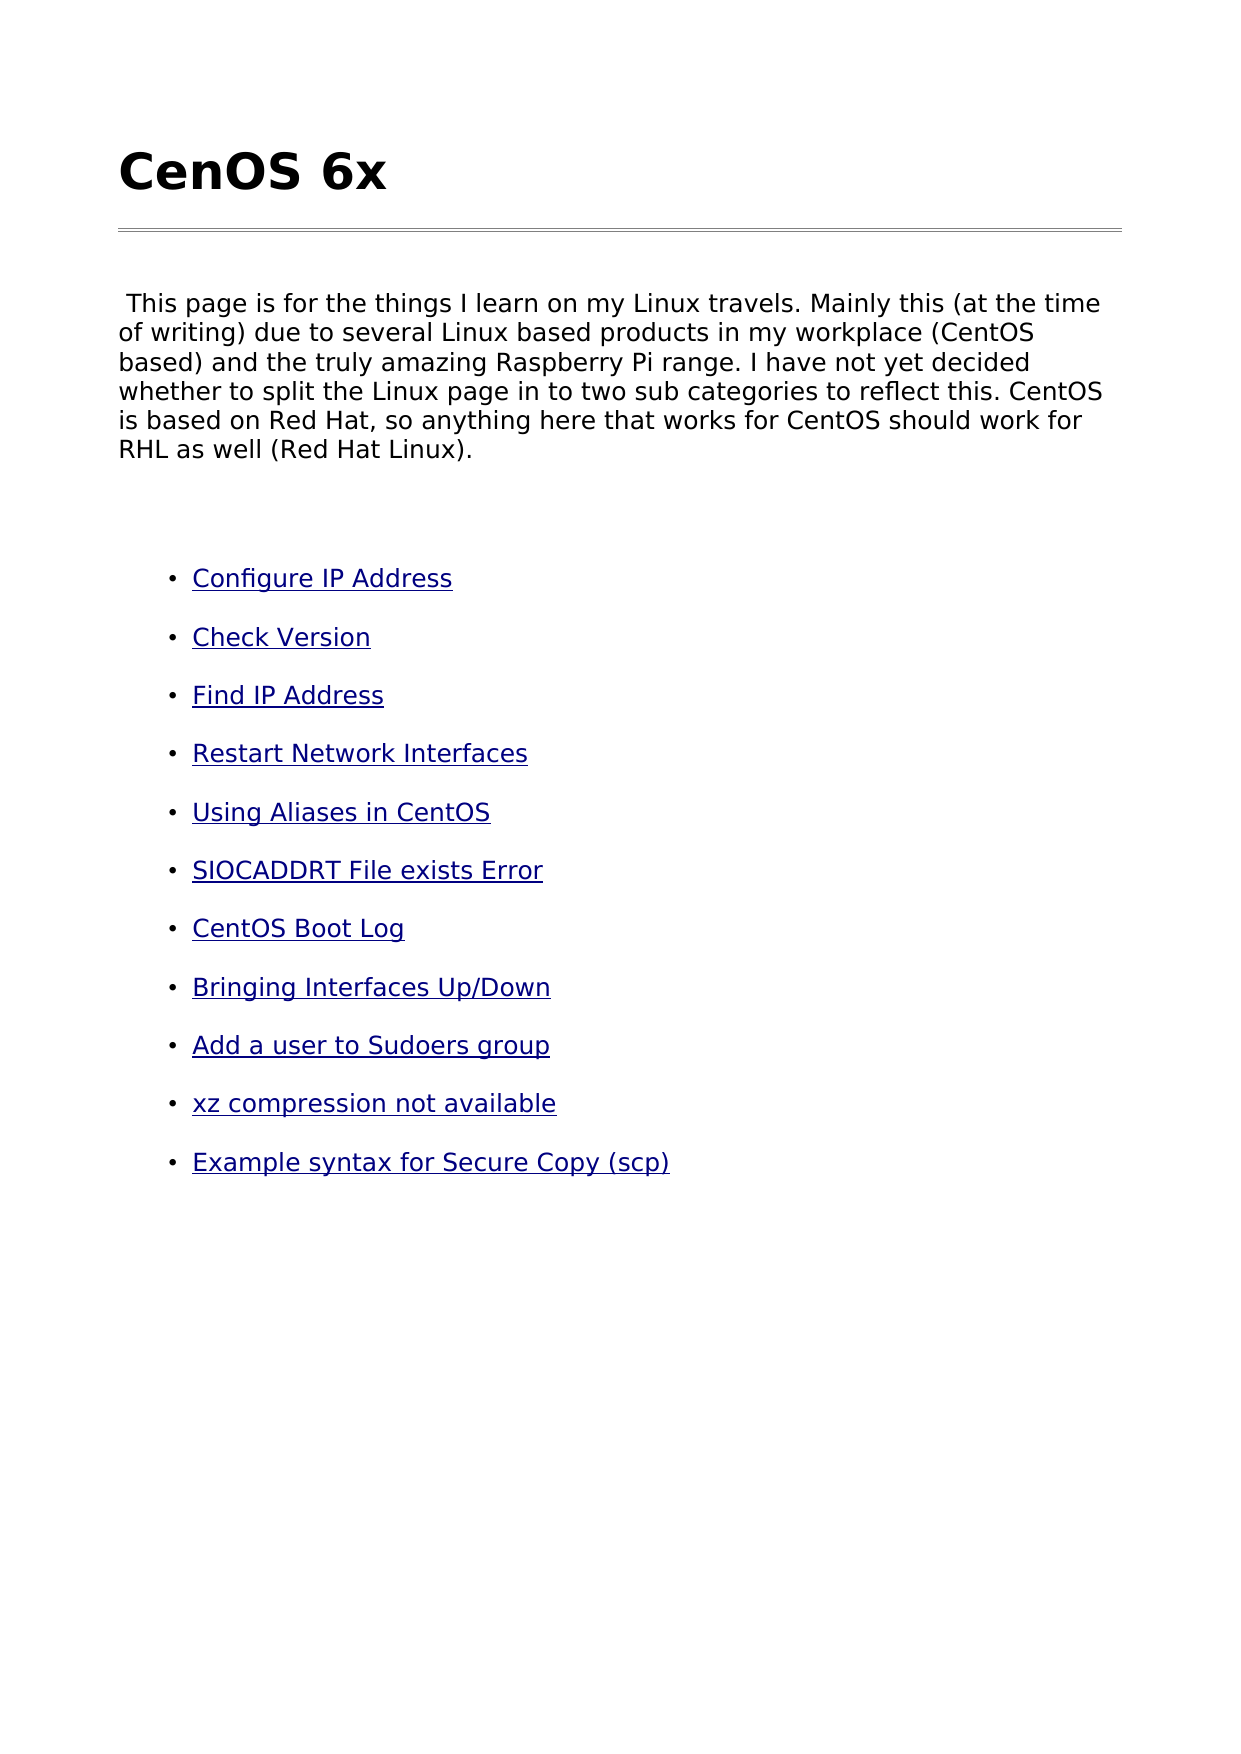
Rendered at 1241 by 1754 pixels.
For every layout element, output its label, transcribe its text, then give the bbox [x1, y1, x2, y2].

list CentOS Boot Log [177, 915, 1122, 973]
list Restart Network Interfaces [177, 740, 1122, 798]
list Using Aliases in CentOS [177, 798, 1122, 856]
list Example syntax for Secure Copy (scp) [177, 1148, 1122, 1206]
list xz compression not available [177, 1090, 1122, 1148]
list Configure IP Address [177, 565, 1122, 623]
list Bringing Interfaces Up/Down [177, 973, 1122, 1031]
list Find IP Address [177, 681, 1122, 740]
text This page is for the things I learn on my Linux travels. Mainly this (at the time of writing) due to several Linux based products in my workplace (CentOS based) and the truly amazing Raspberry Pi range. I have not yet decided whether to split the Linux page in to two sub categories to reflect this. CentOS is based on Red Hat, so anything here that works for CentOS should work for RHL as well (Red Hat Linux). [118, 260, 1122, 523]
list Check Version [177, 623, 1122, 681]
subtitle CenOS 6x [118, 143, 1122, 201]
list SIOCADDRT File exists Error [177, 856, 1122, 915]
list Add a user to Sudoers group [177, 1031, 1122, 1090]
